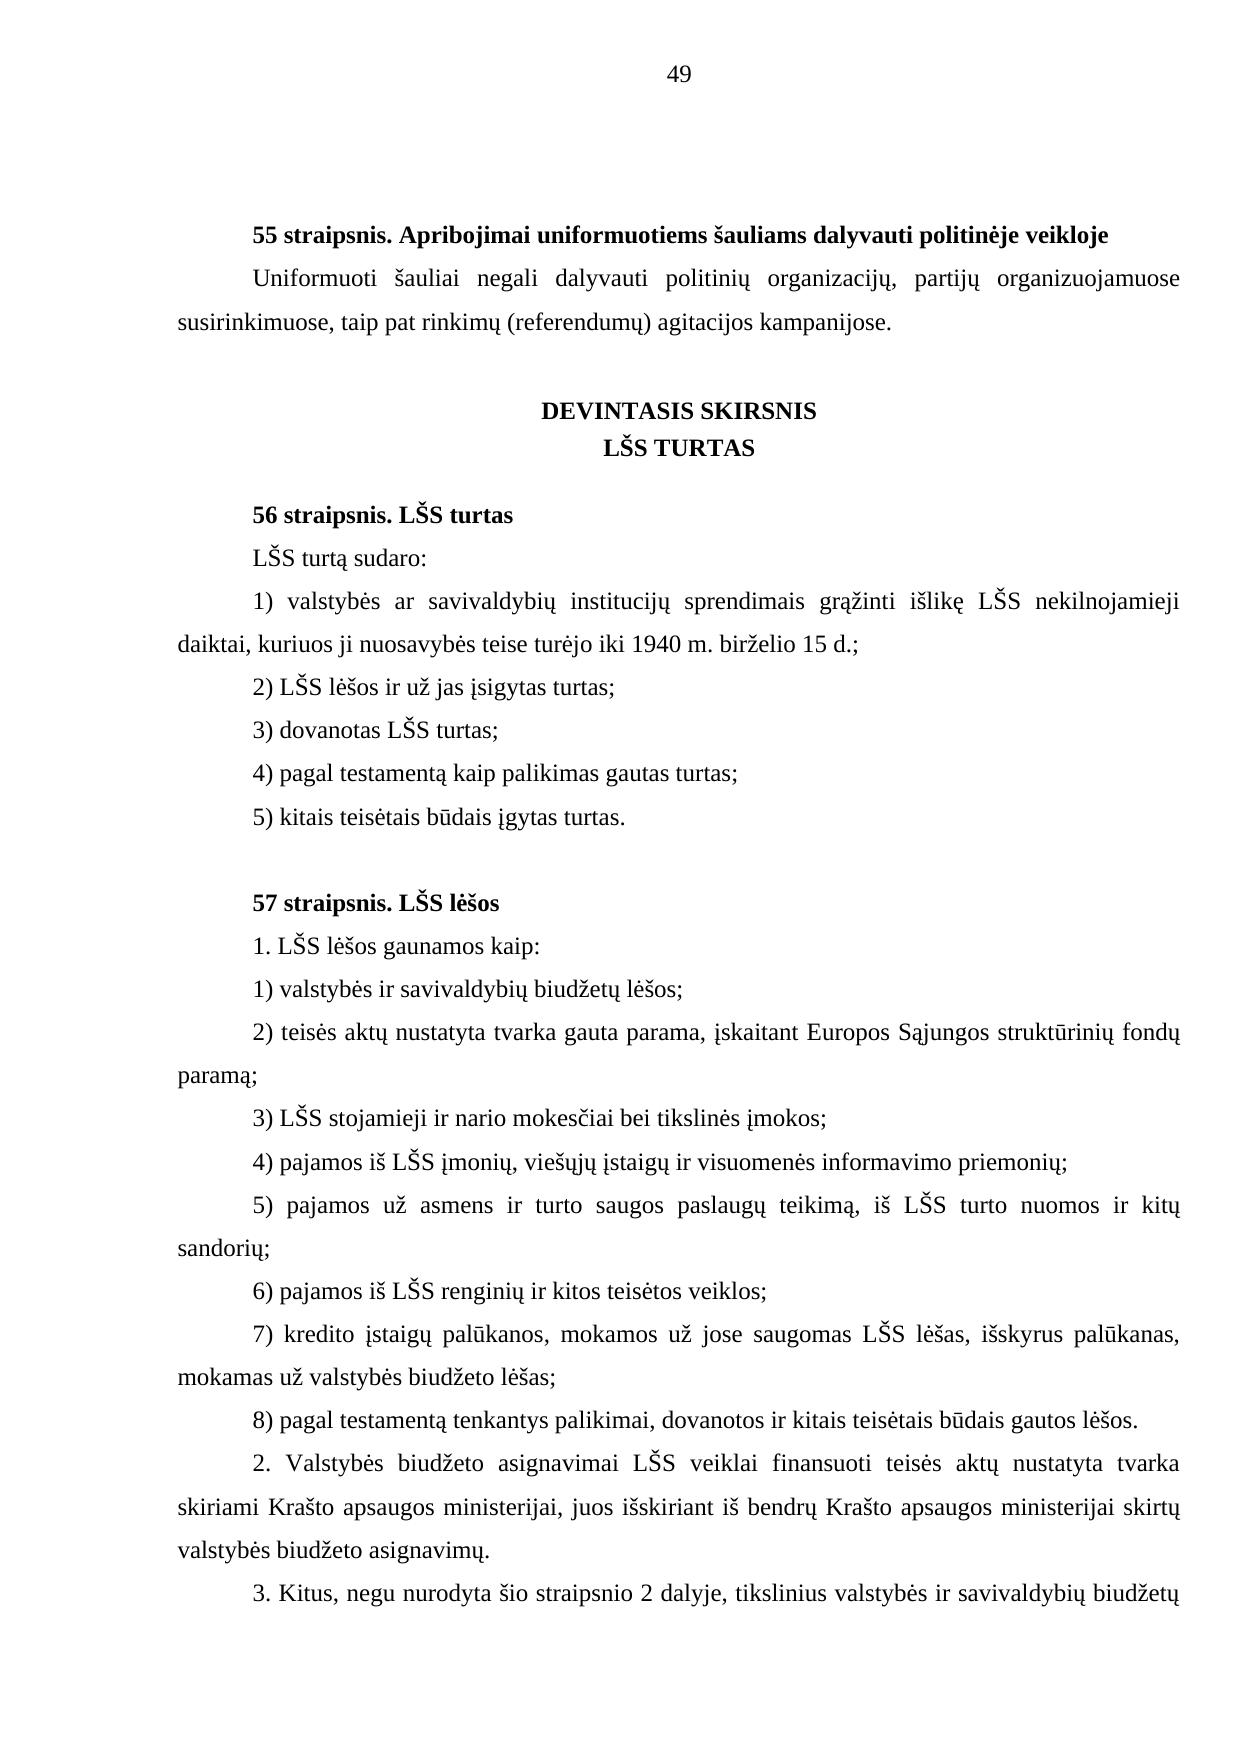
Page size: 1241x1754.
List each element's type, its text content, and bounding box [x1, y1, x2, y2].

text 6) pajamos iš LŠS renginių ir kitos teisėtos veiklos; [177, 1276, 1181, 1305]
text 57 straipsnis. LŠS lėšos [177, 888, 1181, 917]
text 56 straipsnis. LŠS turtas [177, 500, 1181, 528]
text 7) kredito įstaigų palūkanos, mokamos už jose saugomas LŠS lėšas, išskyrus palūkanas, mokamas už valstybės biudžeto lėšas; [177, 1319, 1181, 1391]
text LŠS TURTAS [177, 425, 1181, 462]
text 2. Valstybės biudžeto asignavimai LŠS veiklai finansuoti teisės aktų nustatyta tvarka skiriami Krašto apsaugos ministerijai, juos išskiriant iš bendrų Krašto apsaugos ministerijai skirtų valstybės biudžeto asignavimų. [177, 1448, 1181, 1563]
text Uniformuoti šauliai negali dalyvauti politinių organizacijų, partijų organizuojamuose susirinkimuose, taip pat rinkimų (referendumų) agitacijos kampanijose. [177, 263, 1181, 335]
text LŠS turtą sudaro: [177, 543, 1181, 572]
text 1) valstybės ar savivaldybių institucijų sprendimais grąžinti išlikę LŠS nekilnojamieji daiktai, kuriuos ji nuosavybės teise turėjo iki 1940 m. birželio 15 d.; [177, 586, 1181, 658]
text 1. LŠS lėšos gaunamos kaip: [177, 931, 1181, 960]
text 5) kitais teisėtais būdais įgytas turtas. [177, 802, 1181, 830]
text 1) valstybės ir savivaldybių biudžetų lėšos; [177, 974, 1181, 1003]
text 8) pagal testamentą tenkantys palikimai, dovanotos ir kitais teisėtais būdais gautos lėšos. [177, 1405, 1181, 1434]
text 3) dovanotas LŠS turtas; [177, 715, 1181, 744]
text 4) pajamos iš LŠS įmonių, viešųjų įstaigų ir visuomenės informavimo priemonių; [177, 1147, 1181, 1175]
text 4) pagal testamentą kaip palikimas gautas turtas; [177, 758, 1181, 787]
text 5) pajamos už asmens ir turto saugos paslaugų teikimą, iš LŠS turto nuomos ir kitų sandorių; [177, 1190, 1181, 1262]
text 3) LŠS stojamieji ir nario mokesčiai bei tikslinės įmokos; [177, 1103, 1181, 1132]
text DEVINTASIS SKIRSNIS [177, 387, 1181, 425]
text 55 straipsnis. Apribojimai uniformuotiems šauliams dalyvauti politinėje veikloje [177, 220, 1181, 249]
text 2) teisės aktų nustatyta tvarka gauta parama, įskaitant Europos Sąjungos struktūrinių fondų paramą; [177, 1017, 1181, 1089]
text 3. Kitus, negu nurodyta šio straipsnio 2 dalyje, tikslinius valstybės ir savivaldybių biudžetų [177, 1578, 1181, 1607]
text 2) LŠS lėšos ir už jas įsigytas turtas; [177, 672, 1181, 701]
